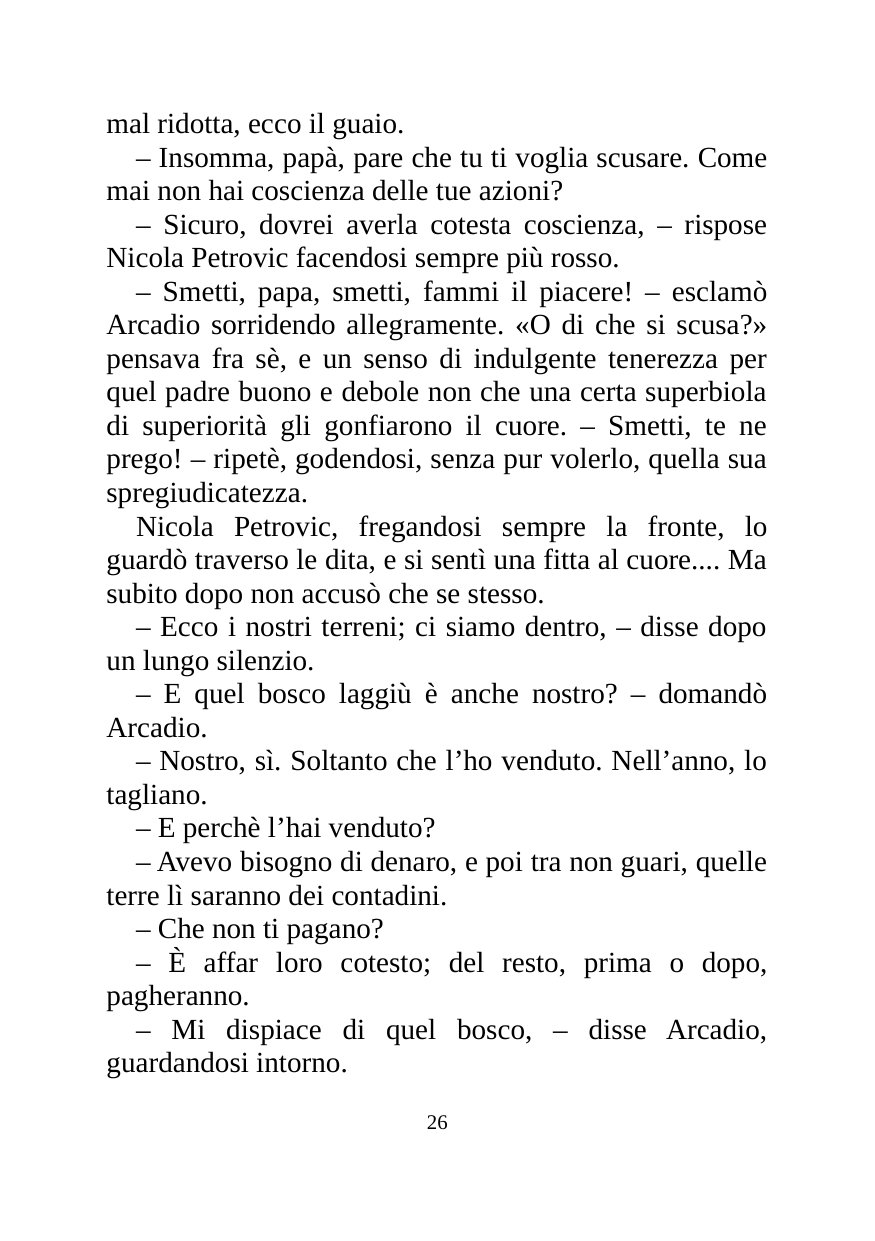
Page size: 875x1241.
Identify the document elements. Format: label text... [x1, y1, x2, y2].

text – Smetti, papa, smetti, fammi il piacere! – esclamò Arcadio sorridendo allegramente. «O di che si scusa?» pensava fra sè, e un senso di indulgente tenerezza per quel padre buono e debole non che una certa superbiola di superiorità gli gonfiarono il cuore. – Smetti, te ne prego! – ripetè, godendosi, senza pur volerlo, quella sua spregiudicatezza. [106, 274, 768, 509]
text – Avevo bisogno di denaro, e poi tra non guari, quelle terre lì saranno dei contadini. [106, 844, 768, 911]
text – E perchè l’hai venduto? [106, 811, 768, 844]
text – Ecco i nostri terreni; ci siamo dentro, – disse dopo un lungo silenzio. [106, 609, 768, 676]
text mal ridotta, ecco il guaio. [106, 106, 768, 140]
text – Che non ti pagano? [106, 911, 768, 945]
text – Sicuro, dovrei averla cotesta coscienza, – rispose Nicola Petrovic facendosi sempre più rosso. [106, 207, 768, 274]
text – Nostro, sì. Soltanto che l’ho venduto. Nell’anno, lo tagliano. [106, 743, 768, 811]
text – Mi dispiace di quel bosco, – disse Arcadio, guardandosi intorno. [106, 1012, 768, 1079]
text – Insomma, papà, pare che tu ti voglia scusare. Come mai non hai coscienza delle tue azioni? [106, 140, 768, 207]
text Nicola Petrovic, fregandosi sempre la fronte, lo guardò traverso le dita, e si sentì una fitta al cuore.... Ma subito dopo non accusò che se stesso. [106, 509, 768, 609]
text – E quel bosco laggiù è anche nostro? – domandò Arcadio. [106, 676, 768, 743]
text – È affar loro cotesto; del resto, prima o dopo, pagheranno. [106, 945, 768, 1012]
